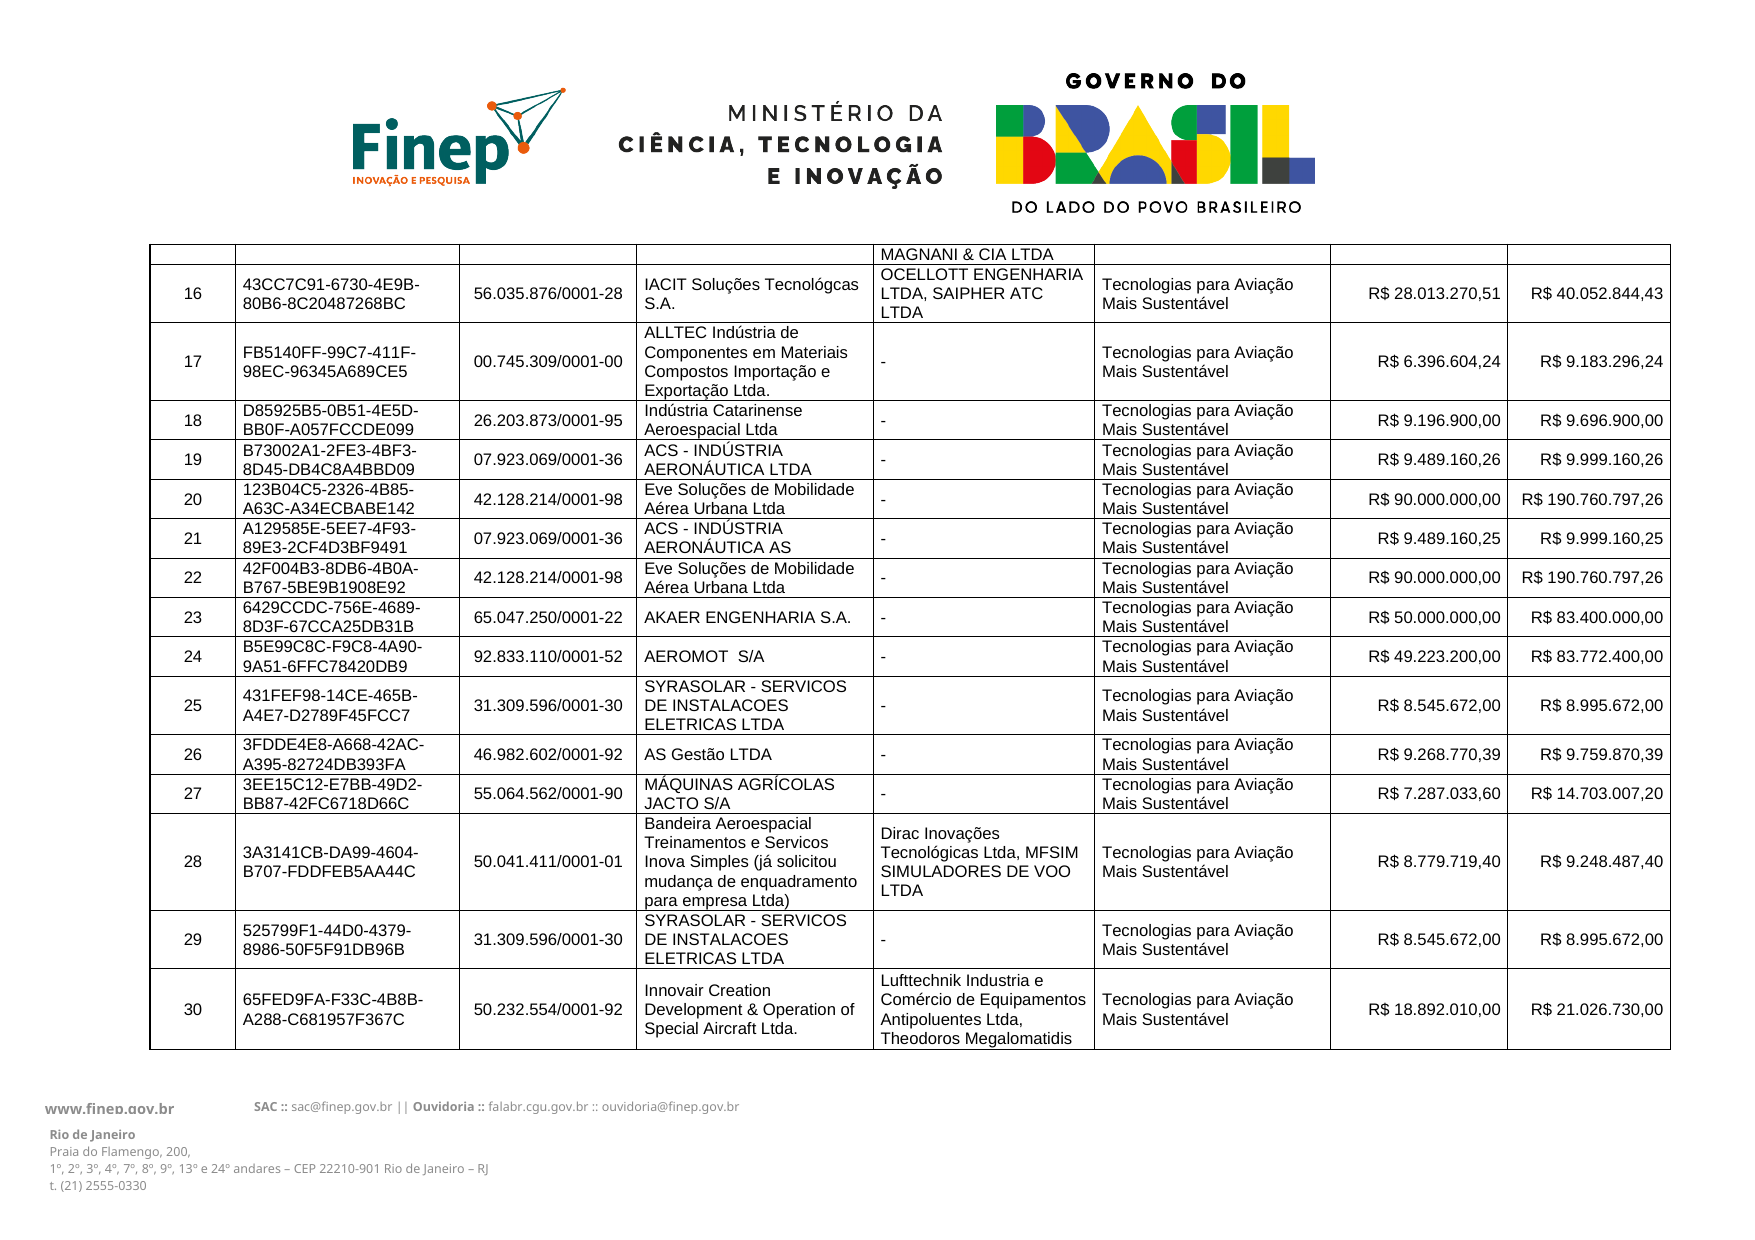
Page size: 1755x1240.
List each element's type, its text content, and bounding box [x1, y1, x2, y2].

table_cell R$ 190.760.797,26 [1508, 480, 1670, 518]
table_cell 20 [151, 480, 235, 518]
table_cell R$ 18.892.010,00 [1331, 969, 1507, 1049]
table_cell Indústria Catarinense Aeroespacial Ltda [637, 401, 873, 439]
table_cell IACIT Soluções Tecnológcas S.A. [637, 265, 873, 322]
table_cell Tecnologias para Aviação Mais Sustentável [1095, 598, 1330, 636]
table_cell 50.232.554/0001-92 [460, 969, 636, 1049]
table_cell - [874, 598, 1094, 636]
table_cell 55.064.562/0001-90 [460, 775, 636, 813]
table_cell - [874, 440, 1094, 479]
table_cell R$ 9.268.770,39 [1331, 735, 1507, 773]
table_cell D85925B5-0B51-4E5D-BB0F-A057FCCDE099 [236, 401, 459, 439]
table_cell - [874, 911, 1094, 968]
table_cell B5E99C8C-F9C8-4A90-9A51-6FFC78420DB9 [236, 637, 459, 676]
table_cell 18 [151, 401, 235, 439]
table_cell R$ 7.287.033,60 [1331, 775, 1507, 813]
table_cell Tecnologias para Aviação Mais Sustentável [1095, 814, 1330, 910]
table_cell Tecnologias para Aviação Mais Sustentável [1095, 265, 1330, 322]
table_cell [1095, 245, 1330, 264]
table_cell Tecnologias para Aviação Mais Sustentável [1095, 911, 1330, 968]
table_cell 16 [151, 265, 235, 322]
table_cell 50.041.411/0001-01 [460, 814, 636, 910]
table_cell - [874, 677, 1094, 734]
table_cell B73002A1-2FE3-4BF3-8D45-DB4C8A4BBD09 [236, 440, 459, 479]
table_cell Tecnologias para Aviação Mais Sustentável [1095, 440, 1330, 479]
table_cell 22 [151, 559, 235, 597]
table_cell R$ 8.995.672,00 [1508, 911, 1670, 968]
table_cell Tecnologias para Aviação Mais Sustentável [1095, 480, 1330, 518]
table_cell - [874, 735, 1094, 773]
table_cell R$ 50.000.000,00 [1331, 598, 1507, 636]
table_cell 31.309.596/0001-30 [460, 677, 636, 734]
table_cell R$ 8.995.672,00 [1508, 677, 1670, 734]
table_cell AKAER ENGENHARIA S.A. [637, 598, 873, 636]
table_cell 42F004B3-8DB6-4B0A-B767-5BE9B1908E92 [236, 559, 459, 597]
table_cell Tecnologias para Aviação Mais Sustentável [1095, 401, 1330, 439]
table_cell R$ 49.223.200,00 [1331, 637, 1507, 676]
table_cell - [874, 637, 1094, 676]
table_cell 17 [151, 323, 235, 400]
table_cell R$ 8.545.672,00 [1331, 911, 1507, 968]
table_cell 46.982.602/0001-92 [460, 735, 636, 773]
table_cell R$ 90.000.000,00 [1331, 480, 1507, 518]
table_cell - [874, 775, 1094, 813]
table_cell SYRASOLAR - SERVICOS DE INSTALACOES ELETRICAS LTDA [637, 677, 873, 734]
table_cell Lufttechnik Industria e Comércio de Equipamentos Antipoluentes Ltda, Theodoros Megalomatidis [874, 969, 1094, 1049]
table_cell Tecnologias para Aviação Mais Sustentável [1095, 969, 1330, 1049]
table_cell 07.923.069/0001-36 [460, 440, 636, 479]
table_cell Tecnologias para Aviação Mais Sustentável [1095, 637, 1330, 676]
table_cell R$ 83.772.400,00 [1508, 637, 1670, 676]
table_cell 431FEF98-14CE-465B-A4E7-D2789F45FCC7 [236, 677, 459, 734]
table_cell R$ 190.760.797,26 [1508, 559, 1670, 597]
table_cell Tecnologias para Aviação Mais Sustentável [1095, 519, 1330, 557]
table_cell 123B04C5-2326-4B85-A63C-A34ECBABE142 [236, 480, 459, 518]
table_cell [236, 245, 459, 264]
table_cell Tecnologias para Aviação Mais Sustentável [1095, 677, 1330, 734]
table_cell - [874, 559, 1094, 597]
table_cell ACS - INDÚSTRIA AERONÁUTICA AS [637, 519, 873, 557]
table_cell 25 [151, 677, 235, 734]
table_cell Innovair Creation Development & Operation of Special Aircraft Ltda. [637, 969, 873, 1049]
table_cell Tecnologias para Aviação Mais Sustentável [1095, 323, 1330, 400]
table_cell 43CC7C91-6730-4E9B-80B6-8C20487268BC [236, 265, 459, 322]
table_cell R$ 21.026.730,00 [1508, 969, 1670, 1049]
table_cell - [874, 480, 1094, 518]
table_cell R$ 8.545.672,00 [1331, 677, 1507, 734]
table_cell 6429CCDC-756E-4689-8D3F-67CCA25DB31B [236, 598, 459, 636]
table_cell 31.309.596/0001-30 [460, 911, 636, 968]
table_cell ALLTEC Indústria de Componentes em Materiais Compostos Importação e Exportação Ltda. [637, 323, 873, 400]
table_cell 27 [151, 775, 235, 813]
table_cell SYRASOLAR - SERVICOS DE INSTALACOES ELETRICAS LTDA [637, 911, 873, 968]
table_cell A129585E-5EE7-4F93-89E3-2CF4D3BF9491 [236, 519, 459, 557]
table_cell MAGNANI & CIA LTDA [874, 245, 1094, 264]
table_cell Eve Soluções de Mobilidade Aérea Urbana Ltda [637, 559, 873, 597]
table_cell Tecnologias para Aviação Mais Sustentável [1095, 775, 1330, 813]
table_cell R$ 9.999.160,25 [1508, 519, 1670, 557]
table_cell R$ 9.696.900,00 [1508, 401, 1670, 439]
table_cell - [874, 519, 1094, 557]
table_cell ACS - INDÚSTRIA AERONÁUTICA LTDA [637, 440, 873, 479]
table_cell R$ 40.052.844,43 [1508, 265, 1670, 322]
table_cell Bandeira Aeroespacial Treinamentos e Servicos Inova Simples (já solicitou mudança de enquadramento para empresa Ltda) [637, 814, 873, 910]
table_cell AS Gestão LTDA [637, 735, 873, 773]
table_cell 3FDDE4E8-A668-42AC-A395-82724DB393FA [236, 735, 459, 773]
table_cell 24 [151, 637, 235, 676]
table_cell 42.128.214/0001-98 [460, 480, 636, 518]
table_cell 92.833.110/0001-52 [460, 637, 636, 676]
table_cell 56.035.876/0001-28 [460, 265, 636, 322]
table_cell 19 [151, 440, 235, 479]
table_cell Dirac Inovações Tecnológicas Ltda, MFSIM SIMULADORES DE VOO LTDA [874, 814, 1094, 910]
table_cell R$ 83.400.000,00 [1508, 598, 1670, 636]
table_cell R$ 9.489.160,25 [1331, 519, 1507, 557]
table_cell [637, 245, 873, 264]
table_cell OCELLOTT ENGENHARIA LTDA, SAIPHER ATC LTDA [874, 265, 1094, 322]
table_cell - [874, 323, 1094, 400]
table_cell 26.203.873/0001-95 [460, 401, 636, 439]
table_cell 525799F1-44D0-4379-8986-50F5F91DB96B [236, 911, 459, 968]
table_cell 3EE15C12-E7BB-49D2-BB87-42FC6718D66C [236, 775, 459, 813]
table_cell R$ 9.248.487,40 [1508, 814, 1670, 910]
table_cell - [874, 401, 1094, 439]
table_cell 00.745.309/0001-00 [460, 323, 636, 400]
table_cell 23 [151, 598, 235, 636]
table_cell R$ 9.183.296,24 [1508, 323, 1670, 400]
table_cell [151, 245, 235, 264]
table_cell R$ 8.779.719,40 [1331, 814, 1507, 910]
table_cell Tecnologias para Aviação Mais Sustentável [1095, 735, 1330, 773]
table_cell Eve Soluções de Mobilidade Aérea Urbana Ltda [637, 480, 873, 518]
table_cell R$ 90.000.000,00 [1331, 559, 1507, 597]
table_cell 07.923.069/0001-36 [460, 519, 636, 557]
table_cell [1331, 245, 1507, 264]
table_cell 29 [151, 911, 235, 968]
table_cell FB5140FF-99C7-411F-98EC-96345A689CE5 [236, 323, 459, 400]
table_cell 65.047.250/0001-22 [460, 598, 636, 636]
table_cell 28 [151, 814, 235, 910]
table_cell R$ 14.703.007,20 [1508, 775, 1670, 813]
table_cell R$ 9.759.870,39 [1508, 735, 1670, 773]
table_cell 65FED9FA-F33C-4B8B-A288-C681957F367C [236, 969, 459, 1049]
table_cell R$ 9.196.900,00 [1331, 401, 1507, 439]
table_cell R$ 28.013.270,51 [1331, 265, 1507, 322]
table_cell 3A3141CB-DA99-4604-B707-FDDFEB5AA44C [236, 814, 459, 910]
table_cell 42.128.214/0001-98 [460, 559, 636, 597]
table_cell 30 [151, 969, 235, 1049]
table_cell [1508, 245, 1670, 264]
table_cell R$ 6.396.604,24 [1331, 323, 1507, 400]
table_cell R$ 9.999.160,26 [1508, 440, 1670, 479]
table_cell AEROMOT S/A [637, 637, 873, 676]
table_cell R$ 9.489.160,26 [1331, 440, 1507, 479]
table_cell Tecnologias para Aviação Mais Sustentável [1095, 559, 1330, 597]
table_cell 26 [151, 735, 235, 773]
table_cell MÁQUINAS AGRÍCOLAS JACTO S/A [637, 775, 873, 813]
table_cell [460, 245, 636, 264]
table_cell 21 [151, 519, 235, 557]
